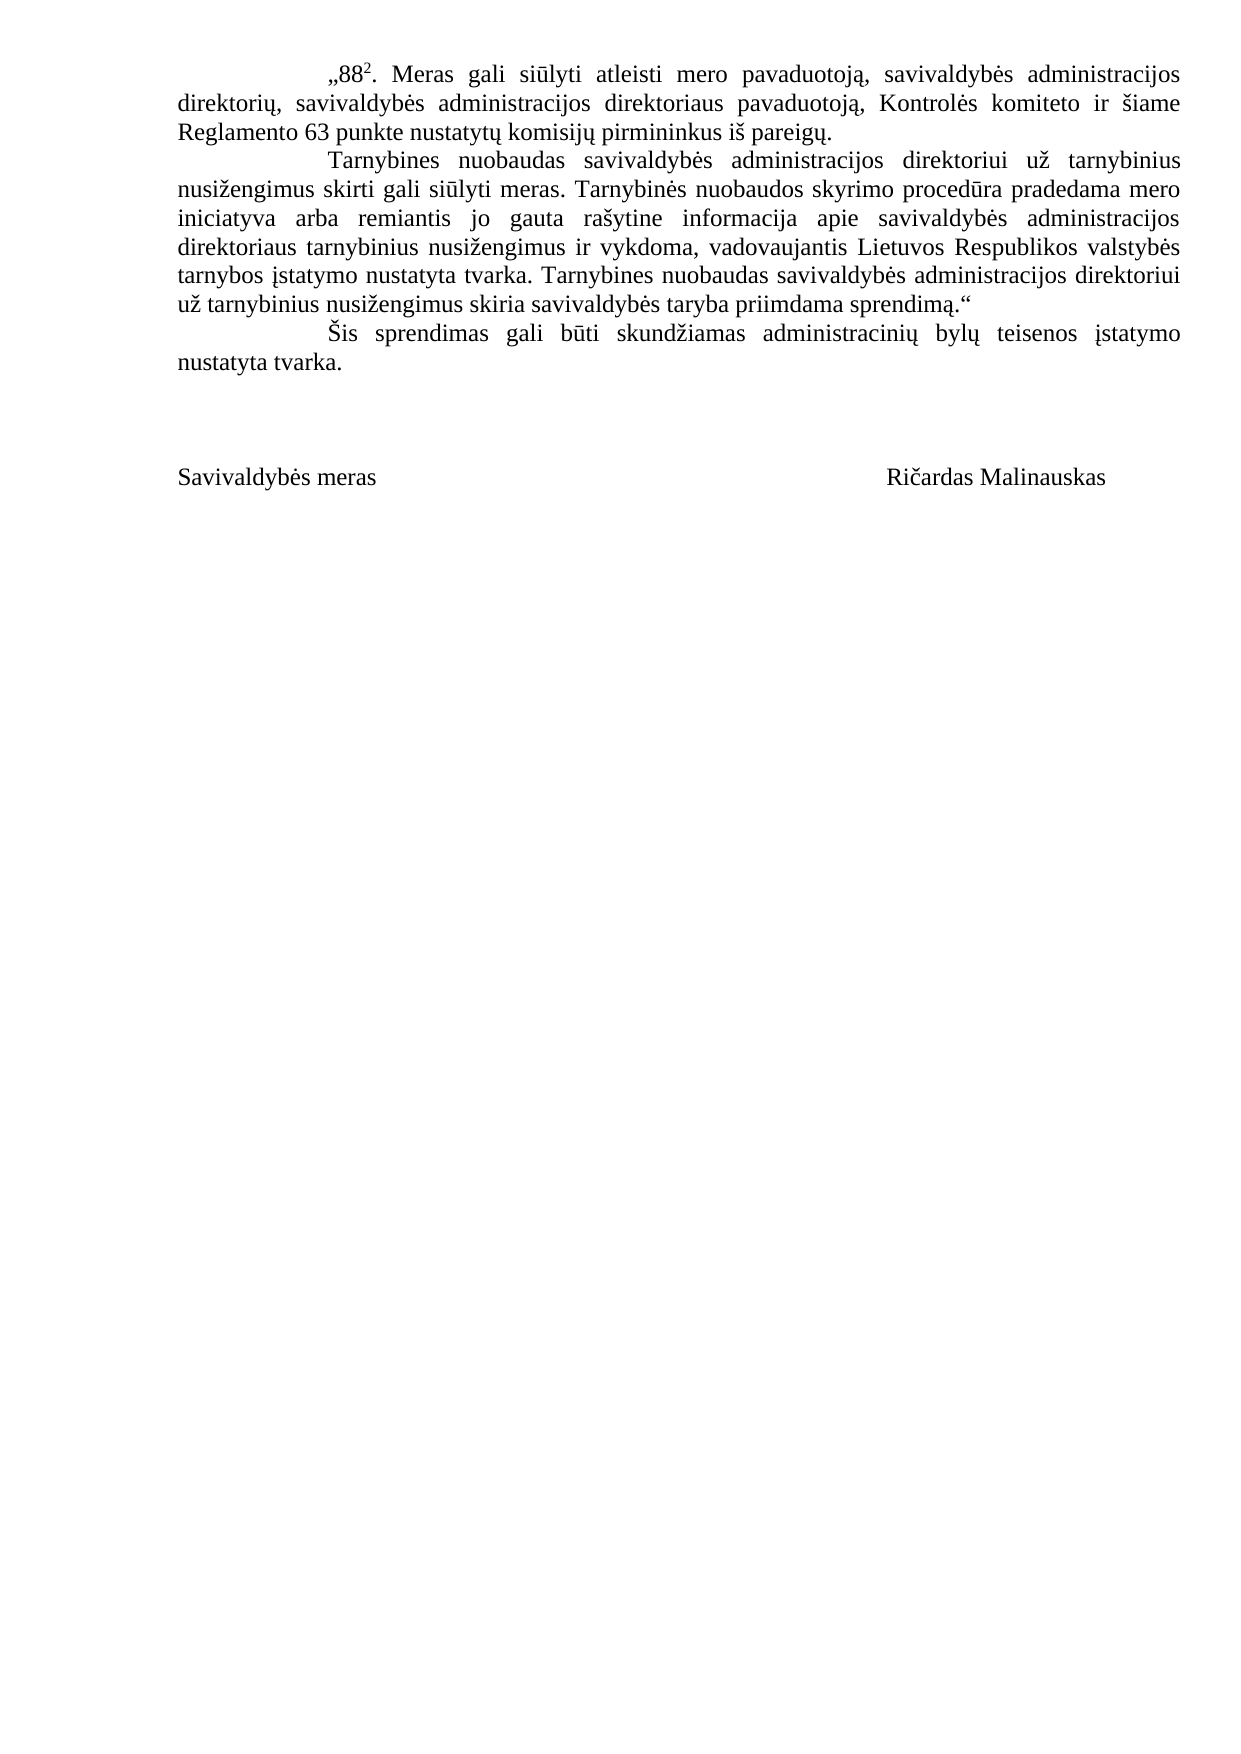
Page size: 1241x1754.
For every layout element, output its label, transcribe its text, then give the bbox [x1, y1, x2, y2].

text Tarnybines nuobaudas savivaldybės administracijos direktoriui už tarnybinius nusižengimus skirti gali siūlyti meras. Tarnybinės nuobaudos skyrimo procedūra pradedama mero iniciatyva arba remiantis jo gauta rašytine informacija apie savivaldybės administracijos direktoriaus tarnybinius nusižengimus ir vykdoma, vadovaujantis Lietuvos Respublikos valstybės tarnybos įstatymo nustatyta tvarka. Tarnybines nuobaudas savivaldybės administracijos direktoriui už tarnybinius nusižengimus skiria savivaldybės taryba priimdama sprendimą.“ [177, 145, 1181, 318]
text „882. Meras gali siūlyti atleisti mero pavaduotoją, savivaldybės administracijos direktorių, savivaldybės administracijos direktoriaus pavaduotoją, Kontrolės komiteto ir šiame Reglamento 63 punkte nustatytų komisijų pirmininkus iš pareigų. [177, 59, 1181, 145]
text Savivaldybės meras Ričardas Malinauskas [177, 462, 1181, 490]
text Šis sprendimas gali būti skundžiamas administracinių bylų teisenos įstatymo nustatyta tvarka. [177, 318, 1181, 375]
